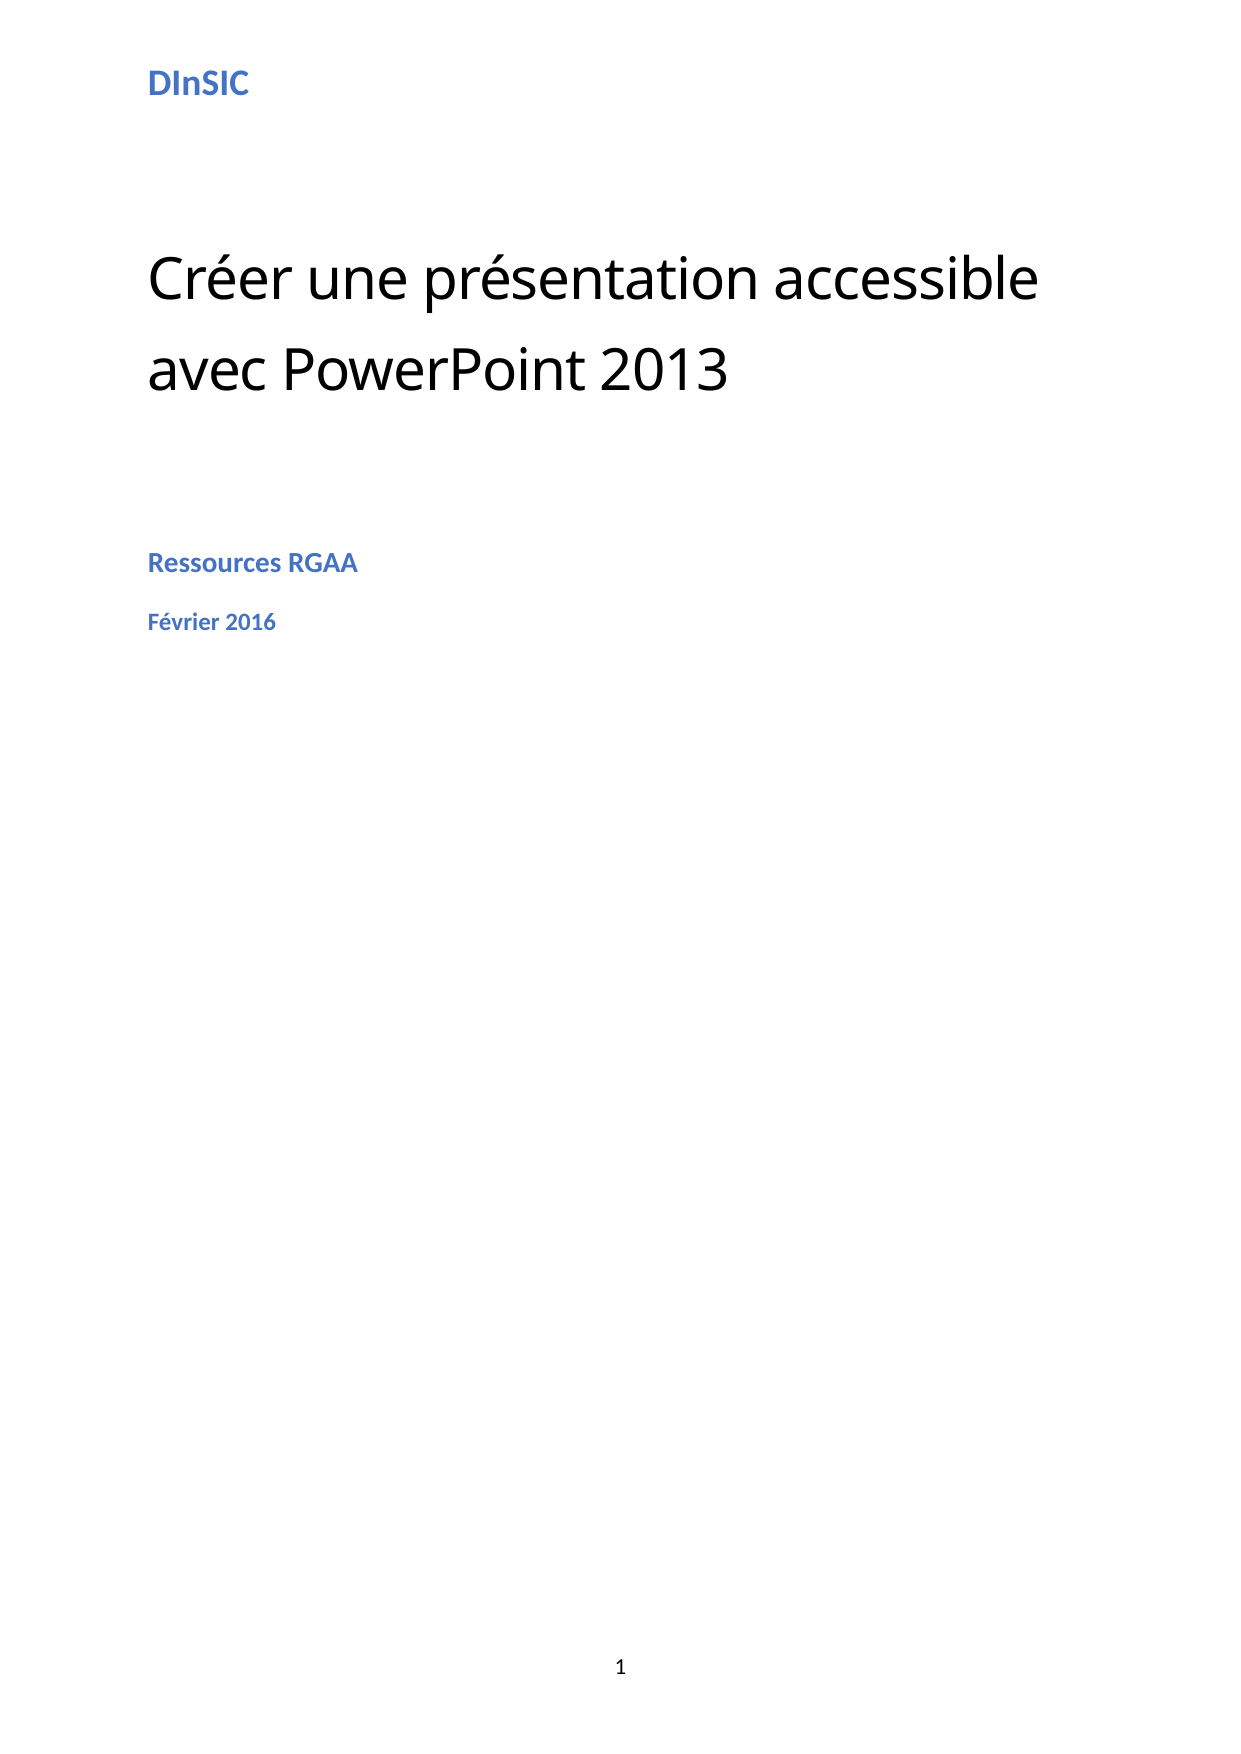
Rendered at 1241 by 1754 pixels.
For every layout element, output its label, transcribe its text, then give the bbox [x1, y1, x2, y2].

text Ressources RGAA [148, 544, 1093, 580]
text Créer une présentation accessible avec PowerPoint 2013 [148, 237, 1093, 408]
text Février 2016 [148, 606, 1093, 637]
text DInSIC [148, 59, 1093, 105]
